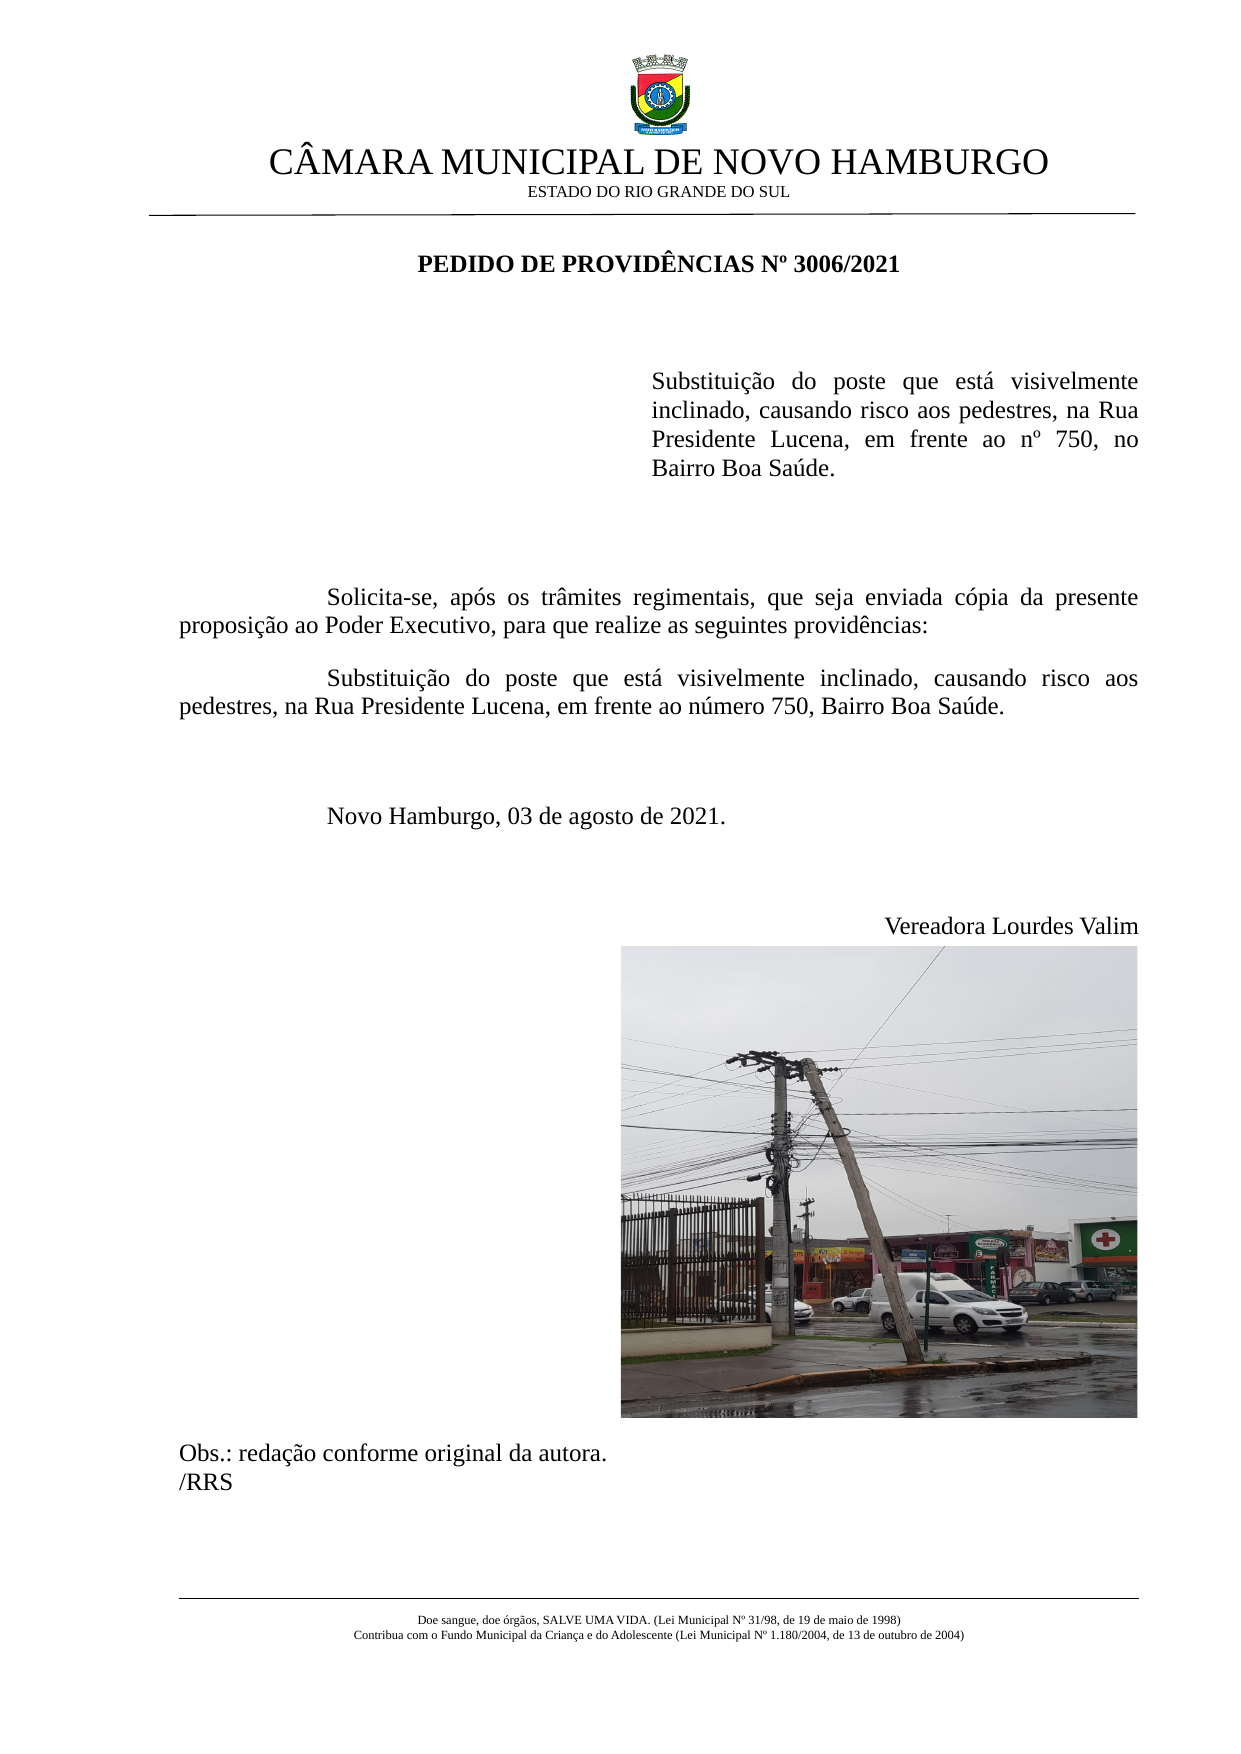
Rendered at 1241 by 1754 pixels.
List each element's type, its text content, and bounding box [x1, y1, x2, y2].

picture [620, 946, 1138, 1418]
text PEDIDO DE PROVIDÊNCIAS Nº 3006/2021 [179, 249, 1139, 278]
text Contribua com o Fundo Municipal da Criança e do Adolescente (Lei Municipal Nº 1.180/2004, de 13 de outubro de 2004) [179, 1627, 1139, 1642]
text /RRS [179, 1467, 1139, 1496]
text Doe sangue, doe órgãos, SALVE UMA VIDA. (Lei Municipal Nº 31/98, de 19 de maio de 1998) [179, 1613, 1139, 1627]
text Substituição do poste que está visivelmente inclinado, causando risco aos pedestres, na Rua Presidente Lucena, em frente ao nº 750, no Bairro Boa Saúde. [651, 366, 1139, 481]
picture [625, 48, 693, 139]
text Solicita-se, após os trâmites regimentais, que seja enviada cópia da presente proposição ao Poder Executivo, para que realize as seguintes providências: [179, 582, 1139, 639]
text Obs.: redação conforme original da autora. [179, 1438, 1139, 1467]
text Vereadora Lourdes Valim [179, 911, 1139, 940]
text Substituição do poste que está visivelmente inclinado, causando risco aos pedestres, na Rua Presidente Lucena, em frente ao número 750, Bairro Boa Saúde. [179, 663, 1139, 720]
text Novo Hamburgo, 03 de agosto de 2021. [179, 801, 1139, 830]
